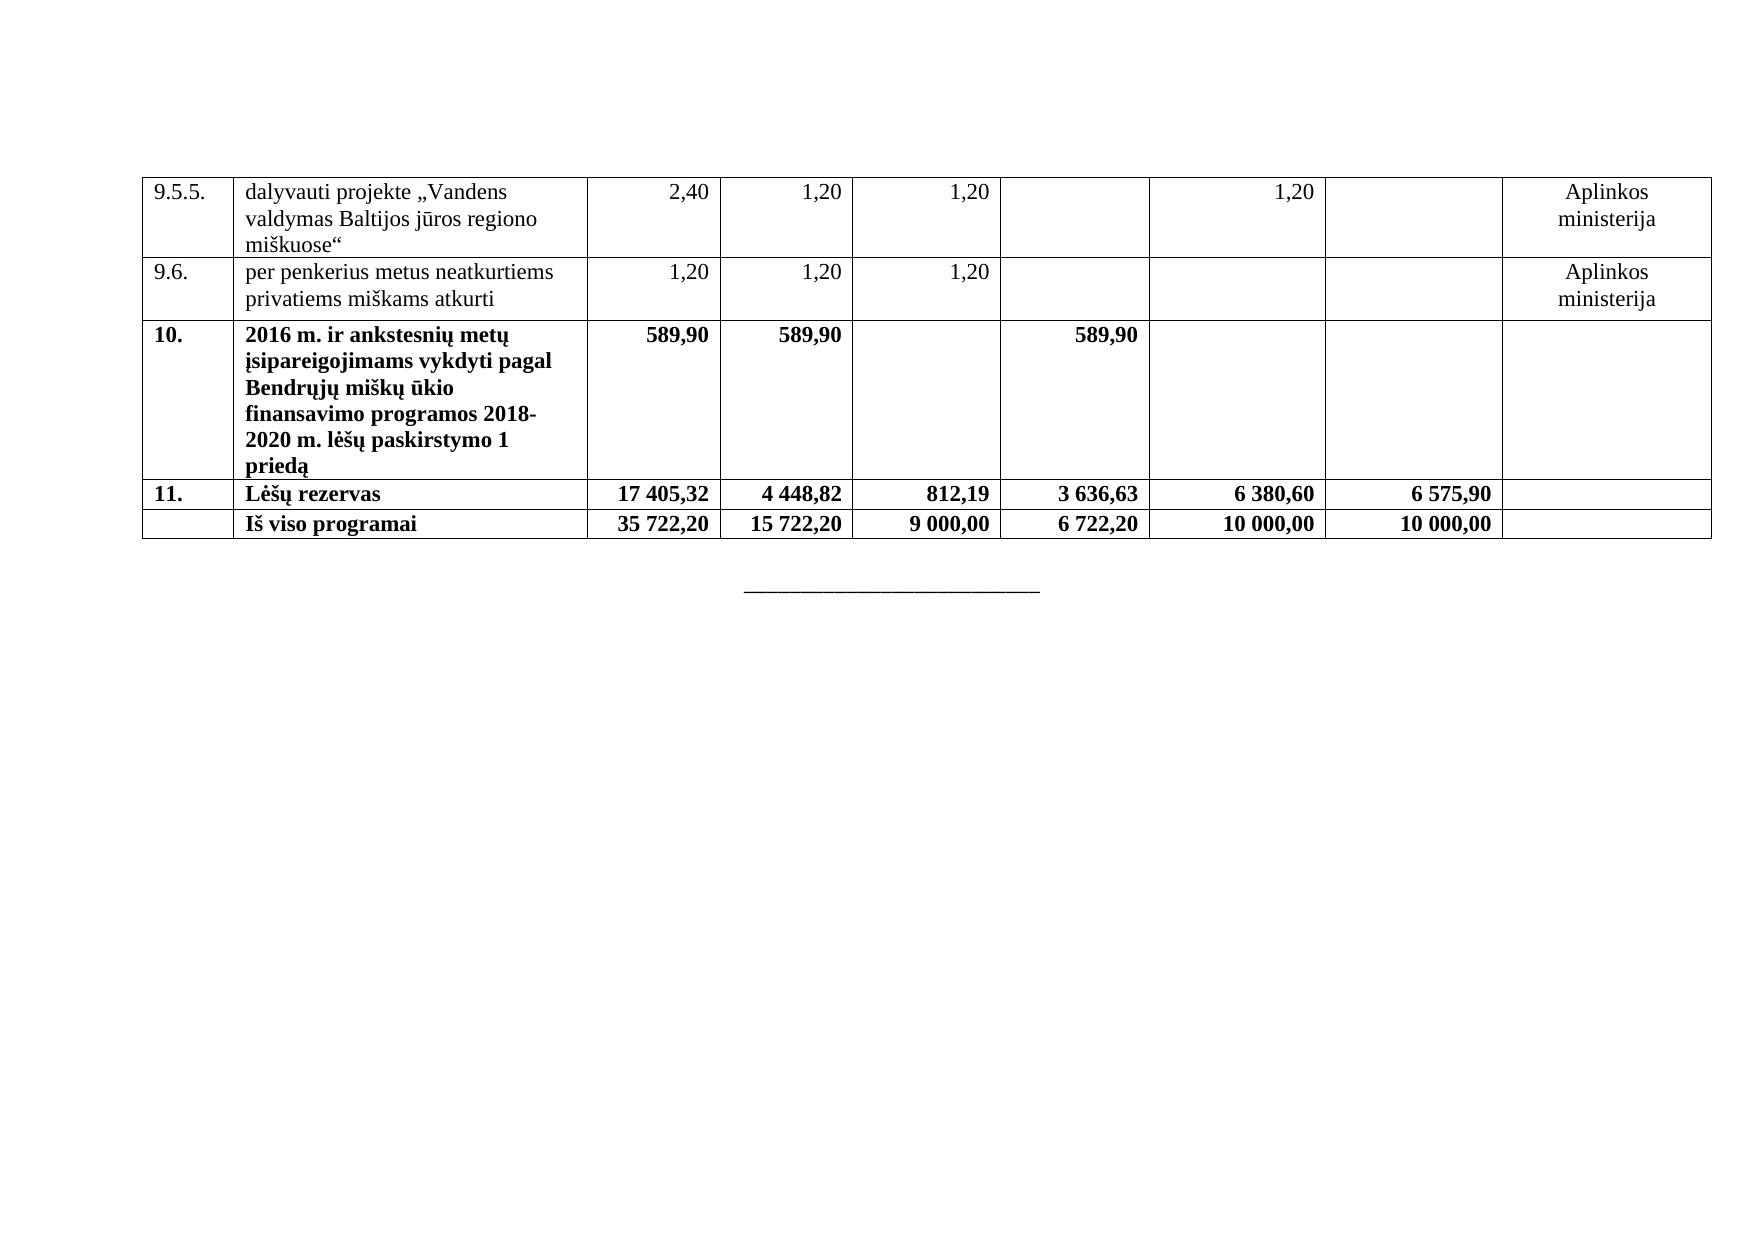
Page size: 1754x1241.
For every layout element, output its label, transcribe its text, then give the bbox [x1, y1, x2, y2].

table_cell 1,20 [721, 258, 852, 320]
table_cell 10 000,00 [1326, 510, 1502, 538]
text __________________________ [133, 568, 1651, 596]
table_cell 35 722,20 [588, 510, 720, 538]
table_cell dalyvauti projekte „Vandens valdymas Baltijos jūros regiono miškuose“ [234, 178, 587, 257]
table_cell 1,20 [721, 178, 852, 257]
table_cell 15 722,20 [721, 510, 852, 538]
table_cell [853, 321, 1000, 479]
table_cell 2016 m. ir ankstesnių metų įsipareigojimams vykdyti pagal Bendrųjų miškų ūkio finansavimo programos 2018-2020 m. lėšų paskirstymo 1 priedą [234, 321, 587, 479]
table_cell 6 575,90 [1326, 480, 1502, 509]
table_cell 1,20 [853, 178, 1000, 257]
table_cell 1,20 [853, 258, 1000, 320]
table_cell Lėšų rezervas [234, 480, 587, 509]
table_cell [143, 510, 233, 538]
table_cell 589,90 [588, 321, 720, 479]
table_cell 3 636,63 [1001, 480, 1149, 509]
table_cell [1001, 258, 1149, 320]
table_cell [1503, 510, 1711, 538]
table_cell [1503, 480, 1711, 509]
table_cell 4 448,82 [721, 480, 852, 509]
table_cell Iš viso programai [234, 510, 587, 538]
table_cell per penkerius metus neatkurtiems privatiems miškams atkurti [234, 258, 587, 320]
table_cell 10. [143, 321, 233, 479]
table_cell 11. [143, 480, 233, 509]
table_cell Aplinkos ministerija [1503, 178, 1711, 257]
table_cell 6 380,60 [1150, 480, 1325, 509]
table_cell [1150, 258, 1325, 320]
table_cell 9 000,00 [853, 510, 1000, 538]
table_cell Aplinkos ministerija [1503, 258, 1711, 320]
table_cell 6 722,20 [1001, 510, 1149, 538]
table_cell 2,40 [588, 178, 720, 257]
table_cell 9.5.5. [143, 178, 233, 257]
table_cell [1326, 258, 1502, 320]
table_cell 589,90 [1001, 321, 1149, 479]
table_cell [1001, 178, 1149, 257]
table_cell [1150, 321, 1325, 479]
table_cell 10 000,00 [1150, 510, 1325, 538]
table_cell 17 405,32 [588, 480, 720, 509]
table_cell 1,20 [588, 258, 720, 320]
table_cell 812,19 [853, 480, 1000, 509]
table_cell [1326, 178, 1502, 257]
table_cell 589,90 [721, 321, 852, 479]
table_cell [1503, 321, 1711, 479]
table_cell [1326, 321, 1502, 479]
table_cell 1,20 [1150, 178, 1325, 257]
table_cell 9.6. [143, 258, 233, 320]
